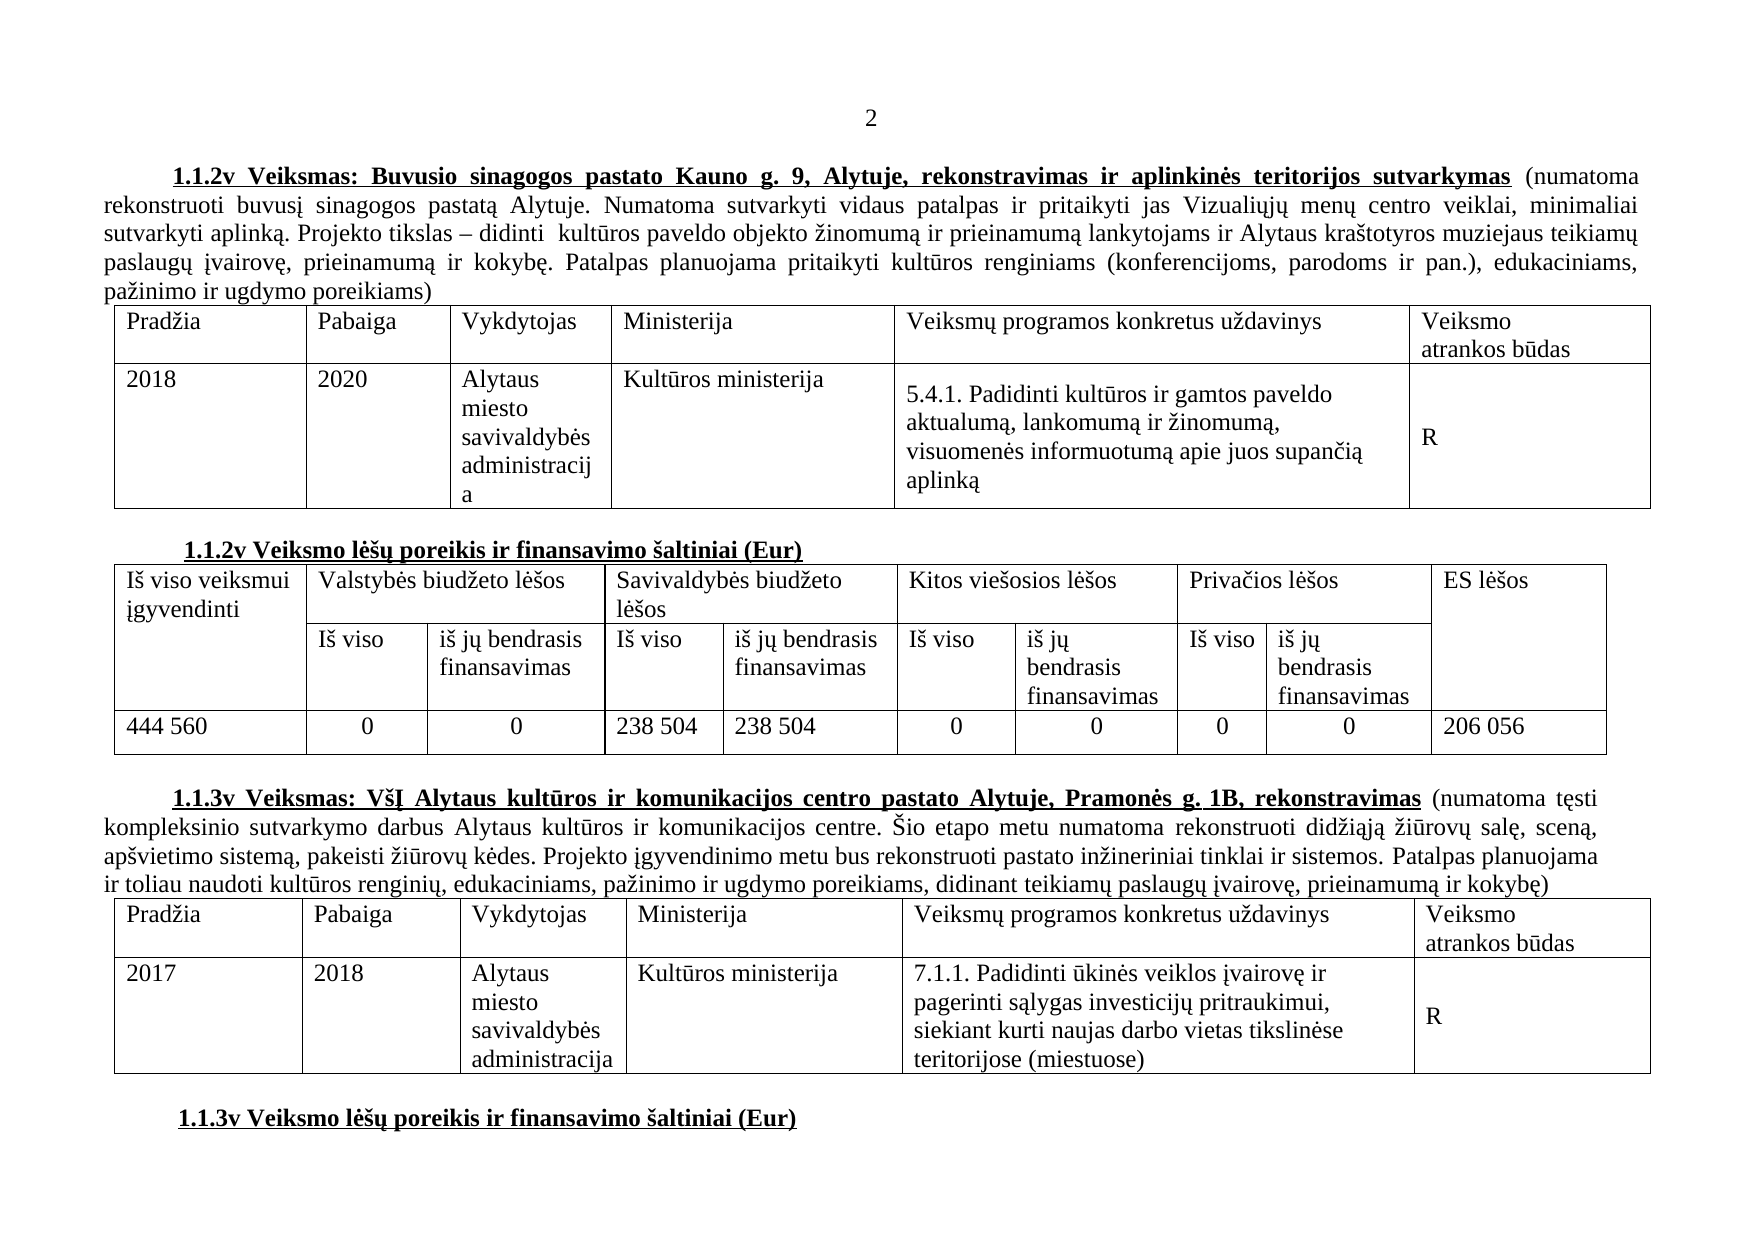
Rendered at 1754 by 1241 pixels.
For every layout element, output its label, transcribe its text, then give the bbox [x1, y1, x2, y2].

table_cell 0 [428, 711, 604, 753]
table_cell 238 504 [724, 711, 897, 753]
table_cell 0 [1178, 711, 1266, 753]
table_header Pabaiga [307, 306, 450, 363]
table_header Ministerija [627, 899, 902, 957]
table_cell Iš viso [606, 624, 723, 710]
table_header Vykdytojas [461, 899, 626, 957]
table_header Savivaldybės biudžeto lėšos [606, 565, 897, 623]
table_cell 0 [307, 711, 427, 753]
table_header Privačios lėšos [1178, 565, 1431, 623]
table_header Pradžia [115, 306, 306, 363]
text 1.1.3v Veiksmo lėšų poreikis ir finansavimo šaltiniai (Eur) [103, 1103, 1639, 1131]
table_cell Kultūros ministerija [612, 364, 894, 508]
table_cell iš jų bendrasis finansavimas [724, 624, 897, 710]
table_cell 2020 [307, 364, 450, 508]
table_header Valstybės biudžeto lėšos [307, 565, 604, 623]
table_header ES lėšos [1432, 565, 1606, 710]
table_cell 206 056 [1432, 711, 1606, 753]
text 1.1.2v Veiksmas: Buvusio sinagogos pastato Kauno g. 9, Alytuje, rekonstravimas ir aplinkinės teritorijos sutvarkymas (numatoma rekonstruoti buvusį sinagogos pastatą Alytuje. Numatoma sutvarkyti vidaus patalpas ir pritaikyti jas Vizualiųjų menų centro veiklai, minimaliai sutvarkyti aplinką. Projekto tikslas – didinti kultūros paveldo objekto žinomumą ir prieinamumą lankytojams ir Alytaus kraštotyros muziejaus teikiamų paslaugų įvairovę, prieinamumą ir kokybę. Patalpas planuojama pritaikyti kultūros renginiams (konferencijoms, parodoms ir pan.), edukaciniams, pažinimo ir ugdymo poreikiams) [103, 161, 1639, 305]
table_cell Alytaus miesto savivaldybės administracija [451, 364, 611, 508]
table_cell 0 [898, 711, 1015, 753]
table_cell Iš viso [1178, 624, 1266, 710]
table_header Iš viso veiksmui įgyvendinti [115, 565, 306, 710]
table_header Vykdytojas [451, 306, 611, 363]
text 1.1.2v Veiksmo lėšų poreikis ir finansavimo šaltiniai (Eur) [103, 535, 1639, 564]
table_cell 5.4.1. Padidinti kultūros ir gamtos paveldo aktualumą, lankomumą ir žinomumą, visuomenės informuotumą apie juos supančią aplinką [895, 364, 1409, 508]
table_cell 2018 [115, 364, 306, 508]
table_cell iš jų bendrasis finansavimas [1267, 624, 1431, 710]
table_cell Alytaus miesto savivaldybės administracija [461, 958, 626, 1073]
table_cell 0 [1016, 711, 1177, 753]
table_cell Iš viso [898, 624, 1015, 710]
table_cell 0 [1267, 711, 1431, 753]
table_header Pabaiga [303, 899, 460, 957]
table_cell 444 560 [115, 711, 306, 753]
table_cell 7.1.1. Padidinti ūkinės veiklos įvairovę ir pagerinti sąlygas investicijų pritraukimui, siekiant kurti naujas darbo vietas tikslinėse teritorijose (miestuose) [903, 958, 1414, 1073]
table_header Veiksmų programos konkretus uždavinys [895, 306, 1409, 363]
table_cell 2018 [303, 958, 460, 1073]
table_cell R [1415, 958, 1650, 1073]
table_cell 2017 [115, 958, 302, 1073]
table_cell Iš viso [307, 624, 427, 710]
table_header Veiksmo atrankos būdas [1415, 899, 1650, 957]
table_cell Kultūros ministerija [627, 958, 902, 1073]
table_cell iš jų bendrasis finansavimas [1016, 624, 1177, 710]
table_header Kitos viešosios lėšos [898, 565, 1177, 623]
table_header Ministerija [612, 306, 894, 363]
table_header Veiksmo atrankos būdas [1410, 306, 1650, 363]
table_cell 238 504 [606, 711, 723, 753]
table_header Veiksmų programos konkretus uždavinys [903, 899, 1414, 957]
text 1.1.3v Veiksmas: VšĮ Alytaus kultūros ir komunikacijos centro pastato Alytuje, Pramonės g. 1B, rekonstravimas (numatoma tęsti kompleksinio sutvarkymo darbus Alytaus kultūros ir komunikacijos centre. Šio etapo metu numatoma rekonstruoti didžiąją žiūrovų salę, sceną, apšvietimo sistemą, pakeisti žiūrovų kėdes. Projekto įgyvendinimo metu bus rekonstruoti pastato inžineriniai tinklai ir sistemos. Patalpas planuojama ir toliau naudoti kultūros renginių, edukaciniams, pažinimo ir ugdymo poreikiams, didinant teikiamų paslaugų įvairovę, prieinamumą ir kokybę) [103, 783, 1598, 898]
table_header Pradžia [115, 899, 302, 957]
table_cell iš jų bendrasis finansavimas [428, 624, 604, 710]
table_cell R [1410, 364, 1650, 508]
